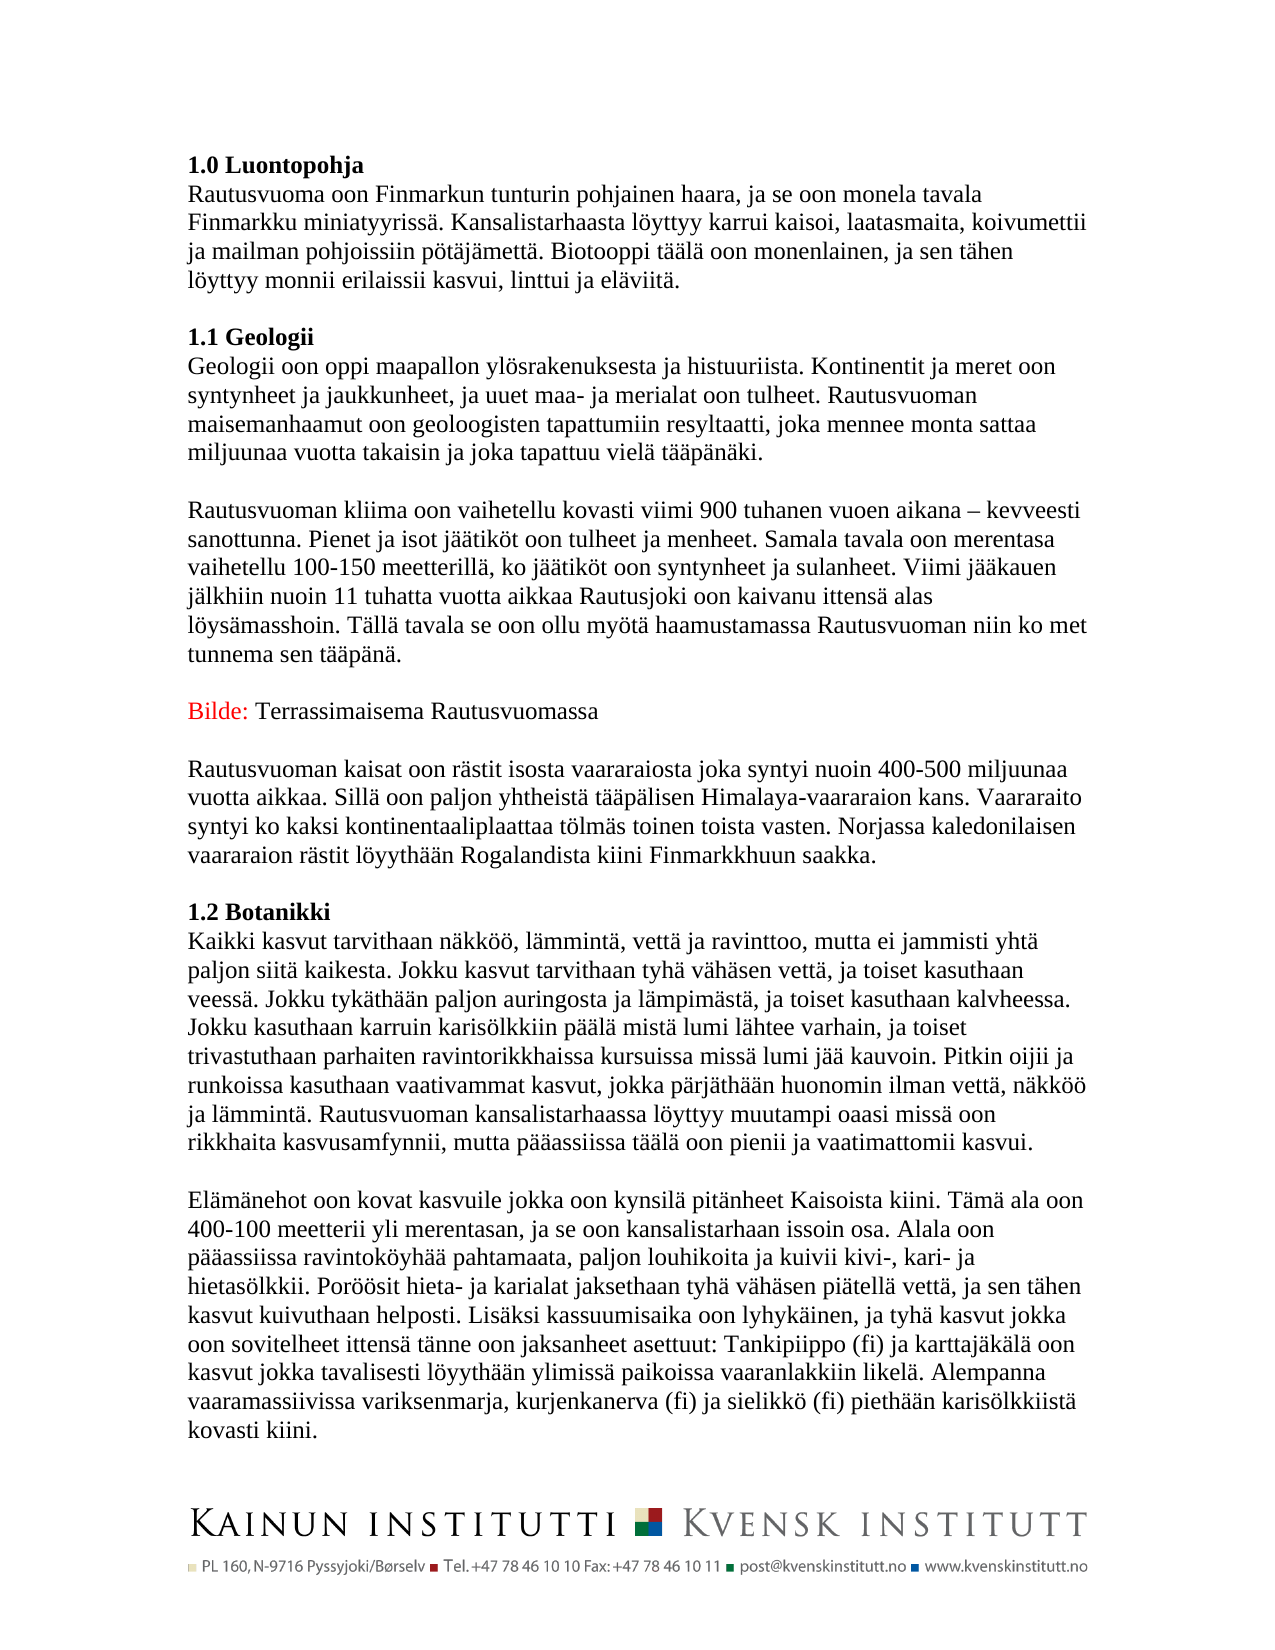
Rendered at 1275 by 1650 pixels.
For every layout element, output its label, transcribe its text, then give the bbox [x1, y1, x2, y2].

text Bilde: Terrassimaisema Rautusvuomassa [187, 696, 1087, 725]
text Elämänehot oon kovat kasvuile jokka oon kynsilä pitänheet Kaisoista kiini. Tämä ala oon 400-100 meetterii yli merentasan, ja se oon kansalistarhaan issoin osa. Alala oon pääassiissa ravintoköyhää pahtamaata, paljon louhikoita ja kuivii kivi-, kari- ja hietasölkkii. Poröösit hieta- ja karialat jaksethaan tyhä vähäsen piätellä vettä, ja sen tähen kasvut kuivuthaan helposti. Lisäksi kassuumisaika oon lyhykäinen, ja tyhä kasvut jokka oon sovitelheet ittensä tänne oon jaksanheet asettuut: Tankipiippo (fi) ja karttajäkälä oon kasvut jokka tavalisesti löyythään ylimissä paikoissa vaaranlakkiin likelä. Alempanna vaaramassiivissa variksenmarja, kurjenkanerva (fi) ja sielikkö (fi) piethään karisölkkiistä kovasti kiini. [187, 1185, 1087, 1444]
picture [187, 1508, 1088, 1577]
text Rautusvuoman kliima oon vaihetellu kovasti viimi 900 tuhanen vuoen aikana – kevveesti sanottunna. Pienet ja isot jäätiköt oon tulheet ja menheet. Samala tavala oon merentasa vaihetellu 100-150 meetterillä, ko jäätiköt oon syntynheet ja sulanheet. Viimi jääkauen jälkhiin nuoin 11 tuhatta vuotta aikkaa Rautusjoki oon kaivanu ittensä alas löysämasshoin. Tällä tavala se oon ollu myötä haamustamassa Rautusvuoman niin ko met tunnema sen tääpänä. [187, 495, 1087, 667]
text Geologii oon oppi maapallon ylösrakenuksesta ja histuuriista. Kontinentit ja meret oon syntynheet ja jaukkunheet, ja uuet maa- ja merialat oon tulheet. Rautusvuoman maisemanhaamut oon geoloogisten tapattumiin resyltaatti, joka mennee monta sattaa miljuunaa vuotta takaisin ja joka tapattuu vielä tääpänäki. [187, 351, 1087, 466]
text Kaikki kasvut tarvithaan näkköö, lämmintä, vettä ja ravinttoo, mutta ei jammisti yhtä paljon siitä kaikesta. Jokku kasvut tarvithaan tyhä vähäsen vettä, ja toiset kasuthaan veessä. Jokku tykäthään paljon auringosta ja lämpimästä, ja toiset kasuthaan kalvheessa. Jokku kasuthaan karruin karisölkkiin päälä mistä lumi lähtee varhain, ja toiset trivastuthaan parhaiten ravintorikkhaissa kursuissa missä lumi jää kauvoin. Pitkin oijii ja runkoissa kasuthaan vaativammat kasvut, jokka pärjäthään huonomin ilman vettä, näkköö ja lämmintä. Rautusvuoman kansalistarhaassa löyttyy muutampi oaasi missä oon rikkhaita kasvusamfynnii, mutta pääassiissa täälä oon pienii ja vaatimattomii kasvui. [187, 926, 1087, 1156]
text Rautusvuoman kaisat oon rästit isosta vaararaiosta joka syntyi nuoin 400-500 miljuunaa vuotta aikkaa. Sillä oon paljon yhtheistä tääpälisen Himalaya-vaararaion kans. Vaararaito syntyi ko kaksi kontinentaaliplaattaa tölmäs toinen toista vasten. Norjassa kaledonilaisen vaararaion rästit löyythään Rogalandista kiini Finmarkkhuun saakka. [187, 754, 1087, 869]
text 1.0 Luontopohja [187, 150, 1087, 179]
text Rautusvuoma oon Finmarkun tunturin pohjainen haara, ja se oon monela tavala Finmarkku miniatyyrissä. Kansalistarhaasta löyttyy karrui kaisoi, laatasmaita, koivumettii ja mailman pohjoissiin pötäjämettä. Biotooppi täälä oon monenlainen, ja sen tähen löyttyy monnii erilaissii kasvui, linttui ja eläviitä. [187, 179, 1087, 294]
text 1.1 Geologii [187, 322, 1087, 351]
text 1.2 Botanikki [187, 897, 1087, 926]
